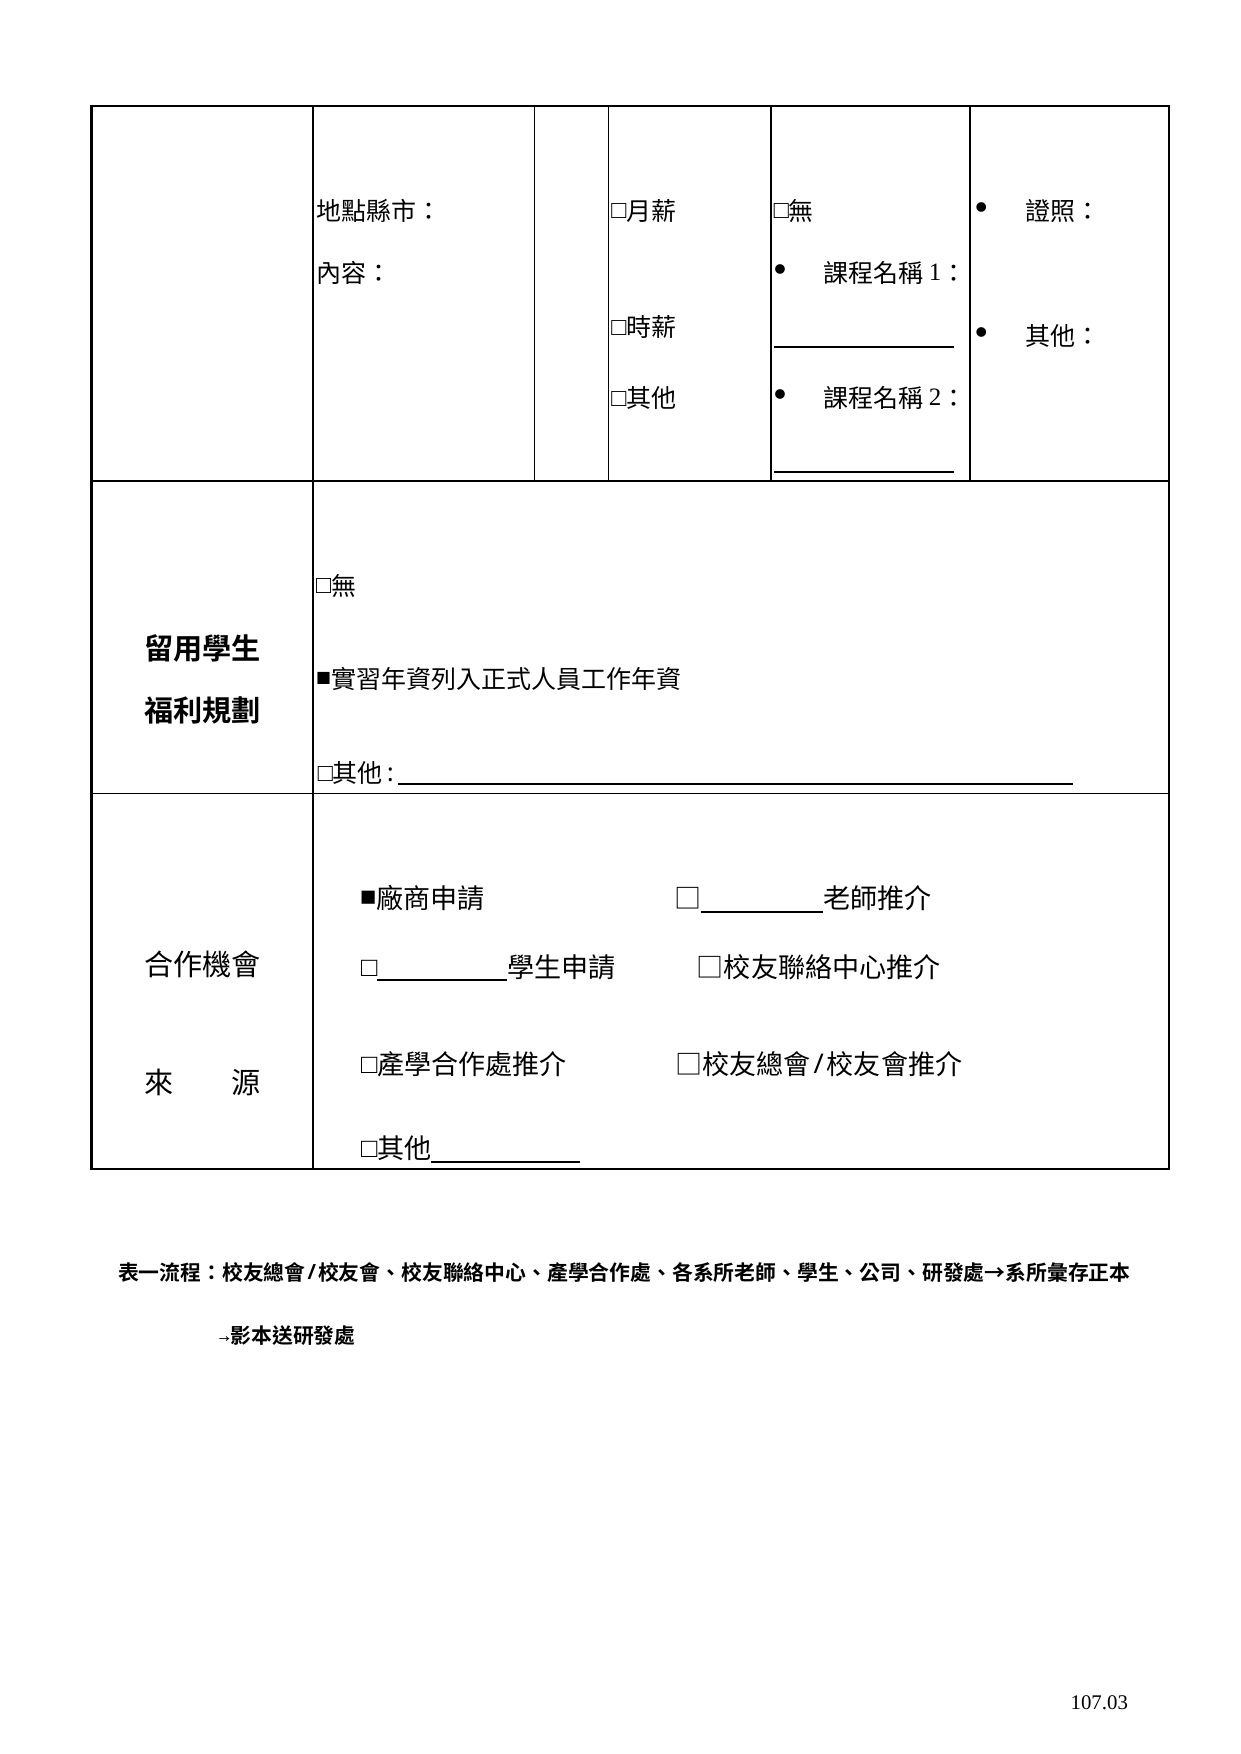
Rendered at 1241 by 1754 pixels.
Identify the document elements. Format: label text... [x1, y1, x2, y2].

table_cell [535, 107, 608, 480]
table_cell 留用學生 福利規劃 [93, 482, 312, 792]
table_cell ■廠商申請 □ 老師推介 □ 學生申請 □校友聯絡中心推介 □產學合作處推介 □校友總會/校友會推介 □其他 [314, 794, 1168, 1167]
table_cell □月薪 □時薪 □其他 [609, 107, 770, 480]
table_cell 地點縣市： 內容： [314, 107, 534, 480]
text 表一流程：校友總會/校友會、校友聯絡中心、產學合作處、各系所老師、學生、公司、研發處→系所彙存正本 [118, 1230, 1181, 1292]
table_cell 證照： 其他： [971, 107, 1168, 480]
table_cell 合作機會 來 源 [93, 794, 312, 1167]
table_cell □無 課程名稱1： 課程名稱2： [772, 107, 969, 480]
table_cell □無 ■實習年資列入正式人員工作年資 □其他: [314, 482, 1168, 792]
text →影本送研發處 [218, 1292, 1181, 1355]
table_cell [93, 107, 312, 480]
